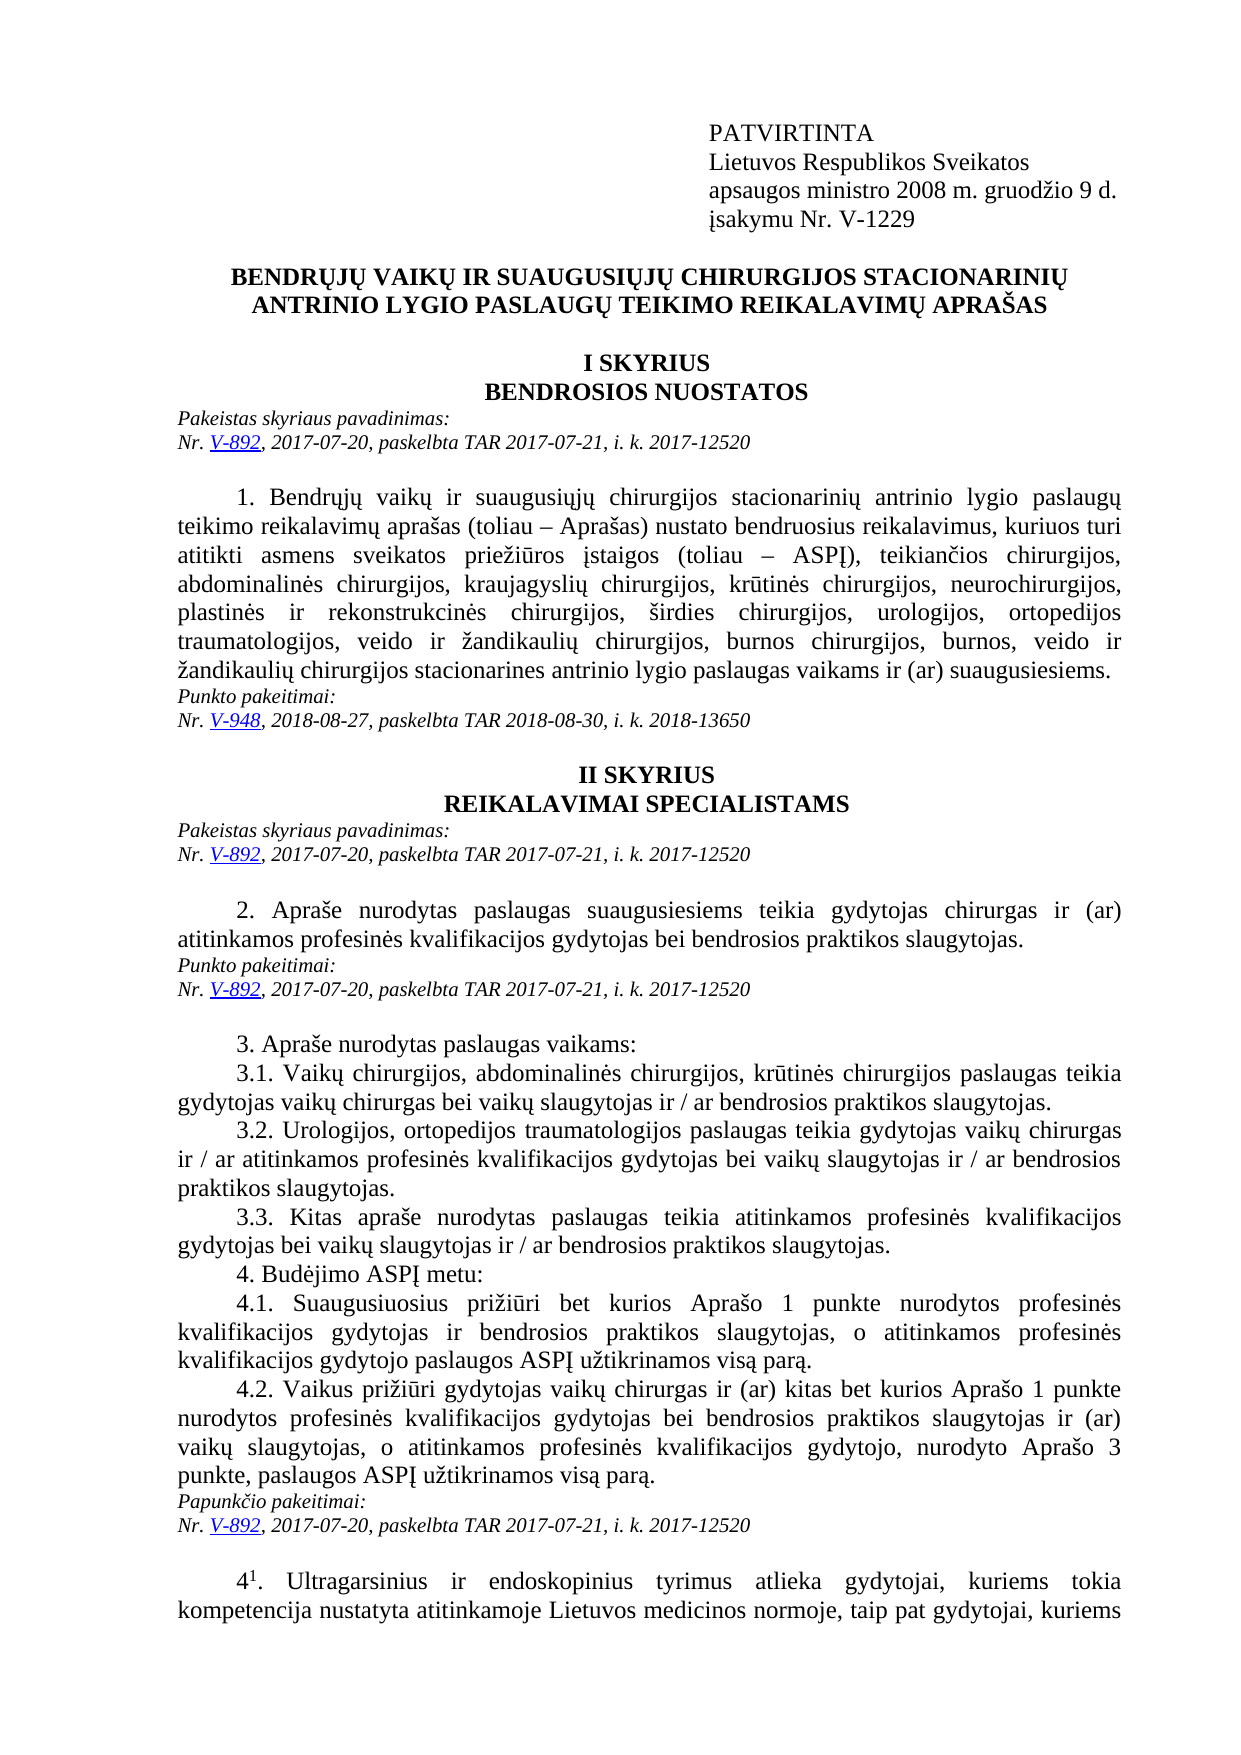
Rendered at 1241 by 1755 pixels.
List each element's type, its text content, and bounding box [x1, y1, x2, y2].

text 1. Bendrųjų vaikų ir suaugusiųjų chirurgijos stacionarinių antrinio lygio paslaugų teikimo reikalavimų aprašas (toliau – Aprašas) nustato bendruosius reikalavimus, kuriuos turi atitikti asmens sveikatos priežiūros įstaigos (toliau – ASPĮ), teikiančios chirurgijos, abdominalinės chirurgijos, kraujagyslių chirurgijos, krūtinės chirurgijos, neurochirurgijos, plastinės ir rekonstrukcinės chirurgijos, širdies chirurgijos, urologijos, ortopedijos traumatologijos, veido ir žandikaulių chirurgijos, burnos chirurgijos, burnos, veido ir žandikaulių chirurgijos stacionarines antrinio lygio paslaugas vaikams ir (ar) suaugusiesiems. [177, 482, 1122, 684]
text 4.1. Suaugusiuosius prižiūri bet kurios Aprašo 1 punkte nurodytos profesinės kvalifikacijos gydytojas ir bendrosios praktikos slaugytojas, o atitinkamos profesinės kvalifikacijos gydytojo paslaugos ASPĮ užtikrinamos visą parą. [177, 1288, 1122, 1374]
text 3.1. Vaikų chirurgijos, abdominalinės chirurgijos, krūtinės chirurgijos paslaugas teikia gydytojas vaikų chirurgas bei vaikų slaugytojas ir / ar bendrosios praktikos slaugytojas. [177, 1058, 1122, 1116]
text Pakeistas skyriaus pavadinimas: [177, 406, 1122, 430]
text 41. Ultragarsinius ir endoskopinius tyrimus atlieka gydytojai, kuriems tokia kompetencija nustatyta atitinkamoje Lietuvos medicinos normoje, taip pat gydytojai, kuriems [177, 1566, 1122, 1624]
text I SKYRIUS BENDROSIOS NUOSTATOS [177, 348, 1122, 406]
text 3. Apraše nurodytas paslaugas vaikams: [177, 1029, 1122, 1058]
text apsaugos ministro 2008 m. gruodžio 9 d. [177, 176, 1122, 204]
text 3.2. Urologijos, ortopedijos traumatologijos paslaugas teikia gydytojas vaikų chirurgas ir / ar atitinkamos profesinės kvalifikacijos gydytojas bei vaikų slaugytojas ir / ar bendrosios praktikos slaugytojas. [177, 1116, 1122, 1202]
text Nr. V-892, 2017-07-20, paskelbta TAR 2017-07-21, i. k. 2017-12520 [177, 430, 1122, 454]
text Nr. V-892, 2017-07-20, paskelbta TAR 2017-07-21, i. k. 2017-12520 [177, 977, 1122, 1001]
text Pakeistas skyriaus pavadinimas: [177, 818, 1122, 842]
text BENDRŲJŲ VAIKŲ IR SUAUGUSIŲJŲ CHIRURGIJOS STACIONARINIŲ ANTRINIO LYGIO PASLAUGŲ TEIKIMO REIKALAVIMŲ APRAŠAS [177, 262, 1122, 319]
text II SKYRIUS REIKALAVIMAI SPECIALISTAMS [177, 761, 1122, 818]
text Lietuvos Respublikos Sveikatos [177, 147, 1122, 176]
text Nr. V-948, 2018-08-27, paskelbta TAR 2018-08-30, i. k. 2018-13650 [177, 708, 1122, 732]
text 4. Budėjimo ASPĮ metu: [177, 1259, 1122, 1288]
text 3.3. Kitas apraše nurodytas paslaugas teikia atitinkamos profesinės kvalifikacijos gydytojas bei vaikų slaugytojas ir / ar bendrosios praktikos slaugytojas. [177, 1202, 1122, 1259]
text Papunkčio pakeitimai: [177, 1489, 1122, 1513]
text Nr. V-892, 2017-07-20, paskelbta TAR 2017-07-21, i. k. 2017-12520 [177, 1513, 1122, 1537]
text 2. Apraše nurodytas paslaugas suaugusiesiems teikia gydytojas chirurgas ir (ar) atitinkamos profesinės kvalifikacijos gydytojas bei bendrosios praktikos slaugytojas. [177, 895, 1122, 952]
text 4.2. Vaikus prižiūri gydytojas vaikų chirurgas ir (ar) kitas bet kurios Aprašo 1 punkte nurodytos profesinės kvalifikacijos gydytojas bei bendrosios praktikos slaugytojas ir (ar) vaikų slaugytojas, o atitinkamos profesinės kvalifikacijos gydytojo, nurodyto Aprašo 3 punkte, paslaugos ASPĮ užtikrinamos visą parą. [177, 1374, 1122, 1489]
text Nr. V-892, 2017-07-20, paskelbta TAR 2017-07-21, i. k. 2017-12520 [177, 842, 1122, 866]
text PATVIRTINTA [177, 118, 1122, 147]
text Punkto pakeitimai: [177, 952, 1122, 977]
text įsakymu Nr. V-1229 [177, 204, 1122, 233]
text Punkto pakeitimai: [177, 684, 1122, 708]
